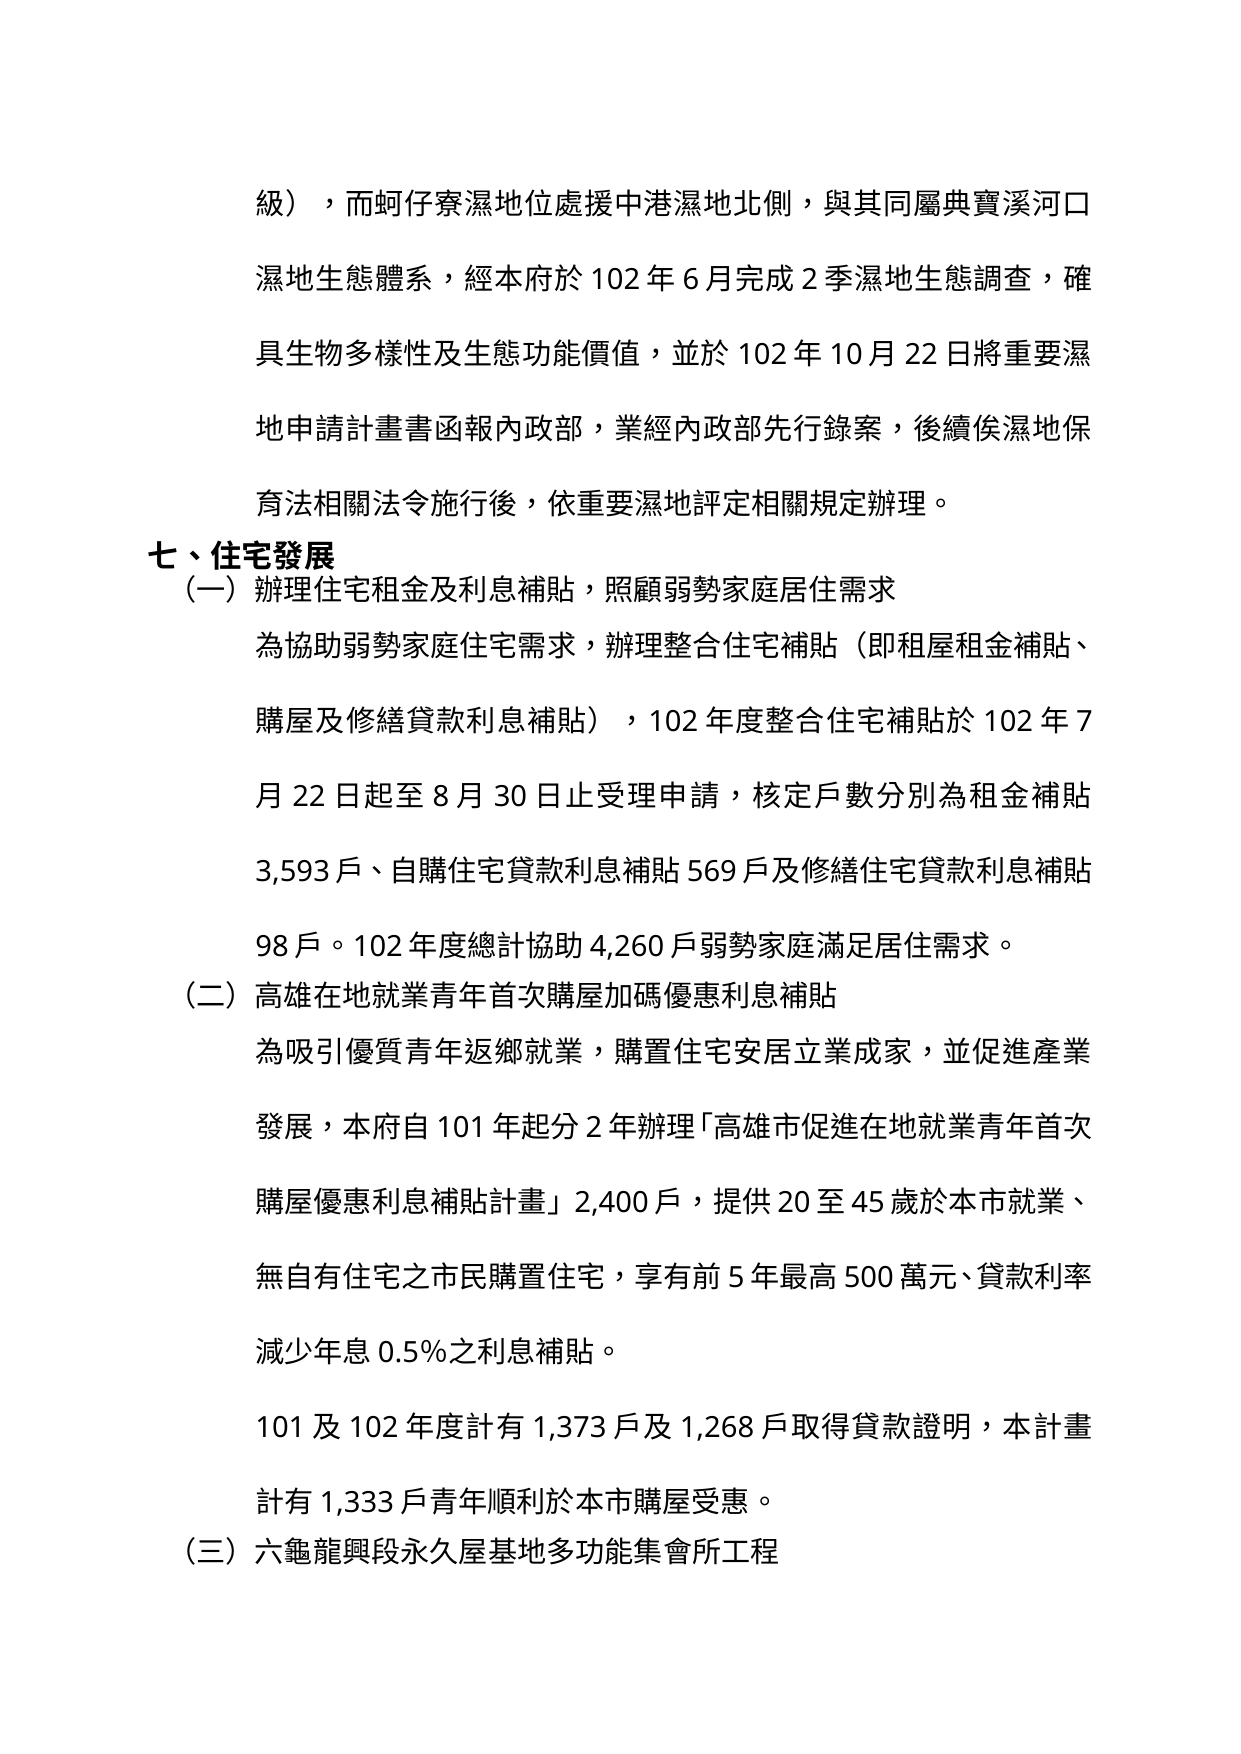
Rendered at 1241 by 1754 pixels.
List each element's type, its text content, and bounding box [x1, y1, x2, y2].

text 101及102年度計有1,373戶及1,268戶取得貸款證明，本計畫計有1,333戶青年順利於本市購屋受惠。 [255, 1387, 1092, 1537]
text （三）六龜龍興段永久屋基地多功能集會所工程 [148, 1537, 1092, 1569]
text 為協助弱勢家庭住宅需求，辦理整合住宅補貼（即租屋租金補貼、購屋及修繕貸款利息補貼），102年度整合住宅補貼於102年7月22日起至8月30日止受理申請，核定戶數分別為租金補貼3,593戶、自購住宅貸款利息補貼569戶及修繕住宅貸款利息補貼98戶。102年度總計協助4,260戶弱勢家庭滿足居住需求。 [255, 606, 1092, 981]
text 七、住宅發展 [148, 539, 1092, 575]
text （二）高雄在地就業青年首次購屋加碼優惠利息補貼 [148, 981, 1092, 1012]
text 為吸引優質青年返鄉就業，購置住宅安居立業成家，並促進產業發展，本府自101年起分2年辦理「高雄市促進在地就業青年首次購屋優惠利息補貼計畫」2,400戶，提供20至45歲於本市就業、無自有住宅之市民購置住宅，享有前5年最高500萬元、貸款利率減少年息0.5％之利息補貼。 [255, 1012, 1092, 1387]
text 級），而蚵仔寮濕地位處援中港濕地北側，與其同屬典寶溪河口濕地生態體系，經本府於102年6月完成2季濕地生態調查，確具生物多樣性及生態功能價值，並於102年10月22日將重要濕地申請計畫書函報內政部，業經內政部先行錄案，後續俟濕地保育法相關法令施行後，依重要濕地評定相關規定辦理。 [255, 164, 1092, 539]
text （一）辦理住宅租金及利息補貼，照顧弱勢家庭居住需求 [148, 575, 1092, 606]
